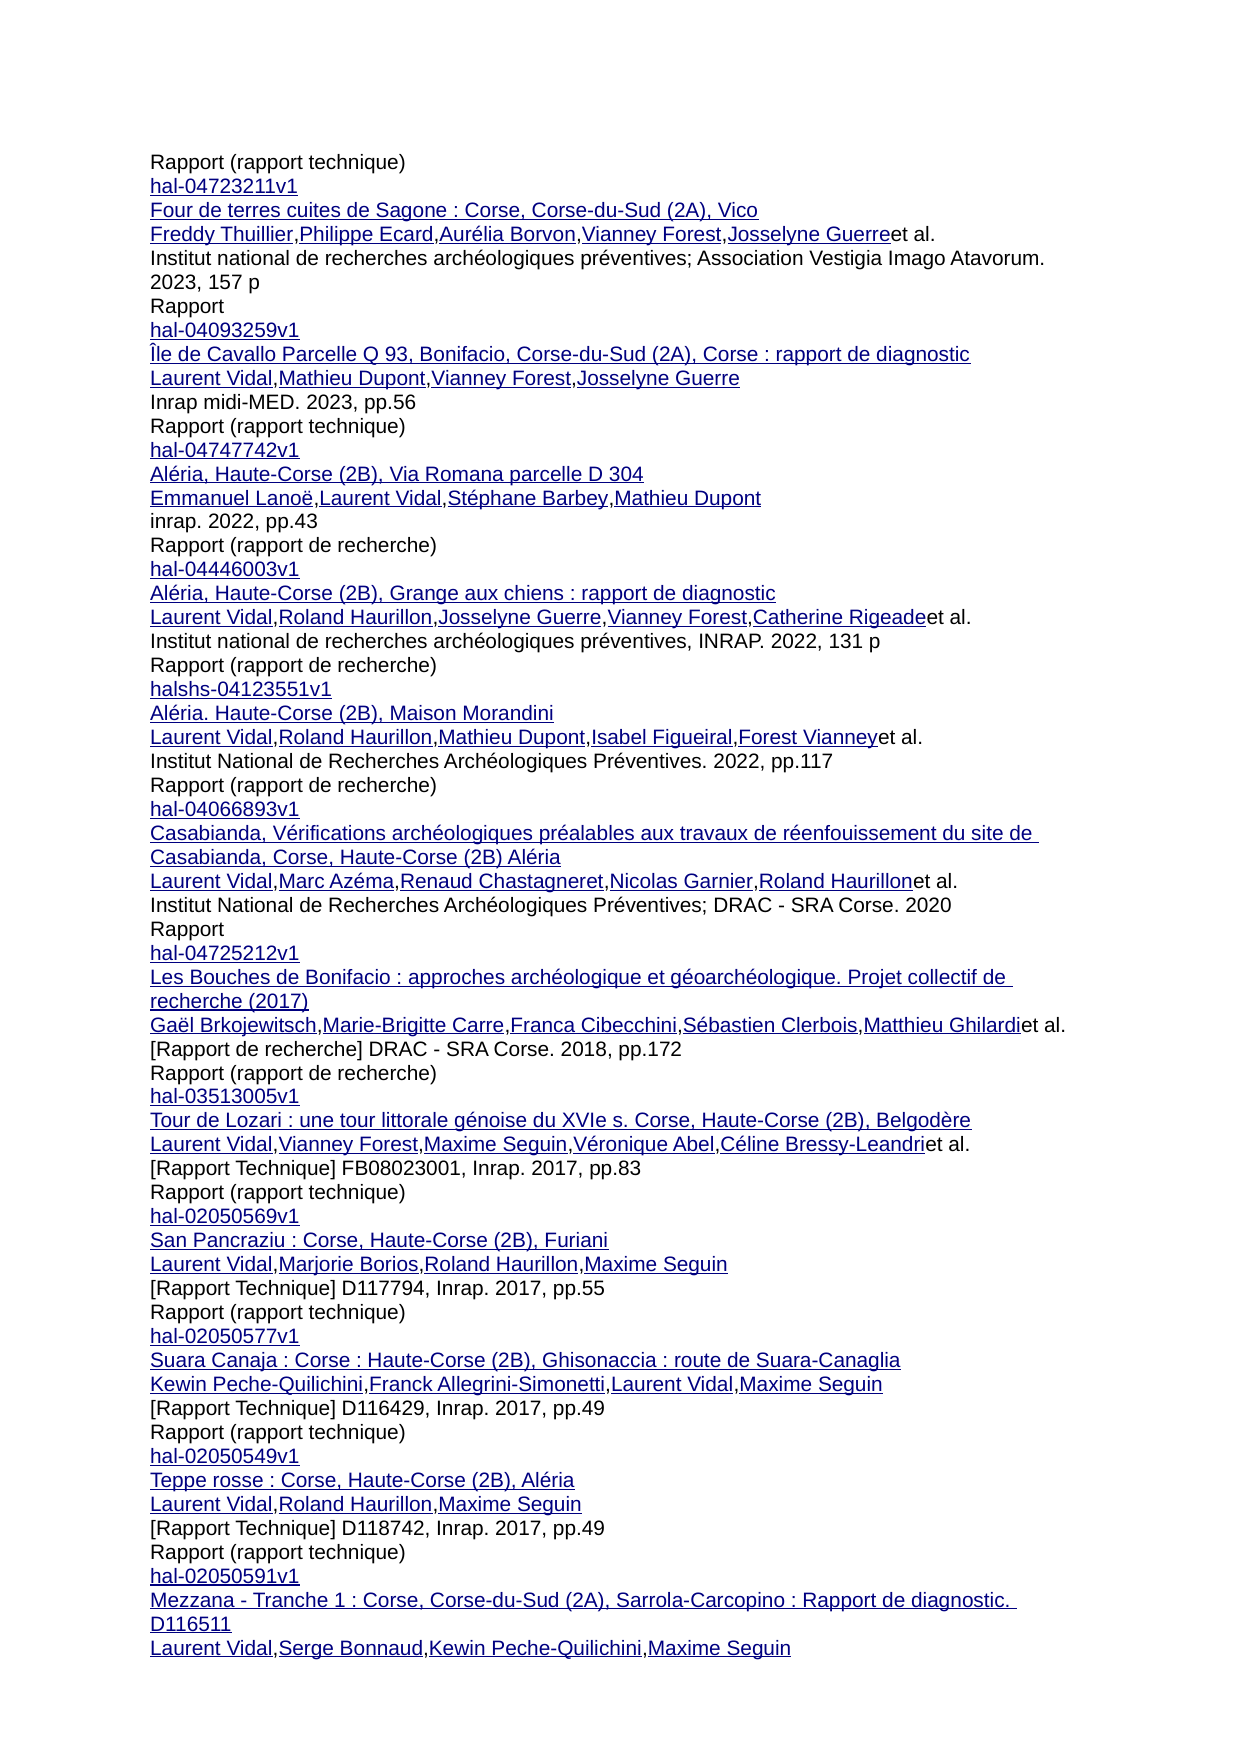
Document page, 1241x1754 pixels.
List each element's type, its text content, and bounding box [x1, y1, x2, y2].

table_cell Four de terres cuites de Sagone : Corse, Corse-du-Sud (2A), Vico Freddy Thuillier,Philippe Ecard,Aurélia Borvon,Vianney Forest,Josselyne Guerreet al. Institut national de recherches archéologiques préventives; Association Vestigia Imago Atavorum. 2023, 157 p Rapport hal-04093259v1 [150, 198, 1090, 342]
table_cell Casa Pieraggi, Corse, Haute-Corse (2B), Pietroso Laurent Vidal,Guillem Boneu-Pouquet,Philippe Ecard,Camille Faïsse,Isabel Figueiralet al. Institut National de Recherches Archéologiques Préventives. 2024 Rapport (rapport technique) hal-04723211v1 [150, 150, 1090, 198]
table_cell Suara Canaja : Corse : Haute-Corse (2B), Ghisonaccia : route de Suara-Canaglia Kewin Peche-Quilichini,Franck Allegrini-Simonetti,Laurent Vidal,Maxime Seguin [Rapport Technique] D116429, Inrap. 2017, pp.49 Rapport (rapport technique) hal-02050549v1 [150, 1348, 1090, 1468]
table_cell Les Bouches de Bonifacio : approches archéologique et géoarchéologique. Projet collectif de recherche (2017) Gaël Brkojewitsch,Marie-Brigitte Carre,Franca Cibecchini,Sébastien Clerbois,Matthieu Ghilardiet al. [Rapport de recherche] DRAC - SRA Corse. 2018, pp.172 Rapport (rapport de recherche) hal-03513005v1 [150, 965, 1090, 1108]
table_cell Île de Cavallo Parcelle Q 93, Bonifacio, Corse-du-Sud (2A), Corse : rapport de diagnostic Laurent Vidal,Mathieu Dupont,Vianney Forest,Josselyne Guerre Inrap midi-MED. 2023, pp.56 Rapport (rapport technique) hal-04747742v1 [150, 342, 1090, 461]
table_cell Aléria, Haute-Corse (2B), Via Romana parcelle D 304 Emmanuel Lanoë,Laurent Vidal,Stéphane Barbey,Mathieu Dupont inrap. 2022, pp.43 Rapport (rapport de recherche) hal-04446003v1 [150, 461, 1090, 581]
table_cell Aléria, Haute-Corse (2B), Grange aux chiens : rapport de diagnostic Laurent Vidal,Roland Haurillon,Josselyne Guerre,Vianney Forest,Catherine Rigeadeet al. Institut national de recherches archéologiques préventives, INRAP. 2022, 131 p Rapport (rapport de recherche) halshs-04123551v1 [150, 581, 1090, 701]
table_cell Mezzana - Tranche 1 : Corse, Corse-du-Sud (2A), Sarrola-Carcopino : Rapport de diagnostic. D116511 Laurent Vidal,Serge Bonnaud,Kewin Peche-Quilichini,Maxime Seguin [150, 1588, 1090, 1659]
table_cell Teppe rosse : Corse, Haute-Corse (2B), Aléria Laurent Vidal,Roland Haurillon,Maxime Seguin [Rapport Technique] D118742, Inrap. 2017, pp.49 Rapport (rapport technique) hal-02050591v1 [150, 1468, 1090, 1587]
table_cell Aléria. Haute-Corse (2B), Maison Morandini Laurent Vidal,Roland Haurillon,Mathieu Dupont,Isabel Figueiral,Forest Vianneyet al. Institut National de Recherches Archéologiques Préventives. 2022, pp.117 Rapport (rapport de recherche) hal-04066893v1 [150, 701, 1090, 821]
table_cell San Pancraziu : Corse, Haute-Corse (2B), Furiani Laurent Vidal,Marjorie Borios,Roland Haurillon,Maxime Seguin [Rapport Technique] D117794, Inrap. 2017, pp.55 Rapport (rapport technique) hal-02050577v1 [150, 1228, 1090, 1348]
table_cell Casabianda, Vérifications archéologiques préalables aux travaux de réenfouissement du site de Casabianda, Corse, Haute-Corse (2B) Aléria Laurent Vidal,Marc Azéma,Renaud Chastagneret,Nicolas Garnier,Roland Haurillonet al. Institut National de Recherches Archéologiques Préventives; DRAC - SRA Corse. 2020 Rapport hal-04725212v1 [150, 821, 1090, 964]
table_cell Tour de Lozari : une tour littorale génoise du XVIe s. Corse, Haute-Corse (2B), Belgodère Laurent Vidal,Vianney Forest,Maxime Seguin,Véronique Abel,Céline Bressy-Leandriet al. [Rapport Technique] FB08023001, Inrap. 2017, pp.83 Rapport (rapport technique) hal-02050569v1 [150, 1108, 1090, 1228]
